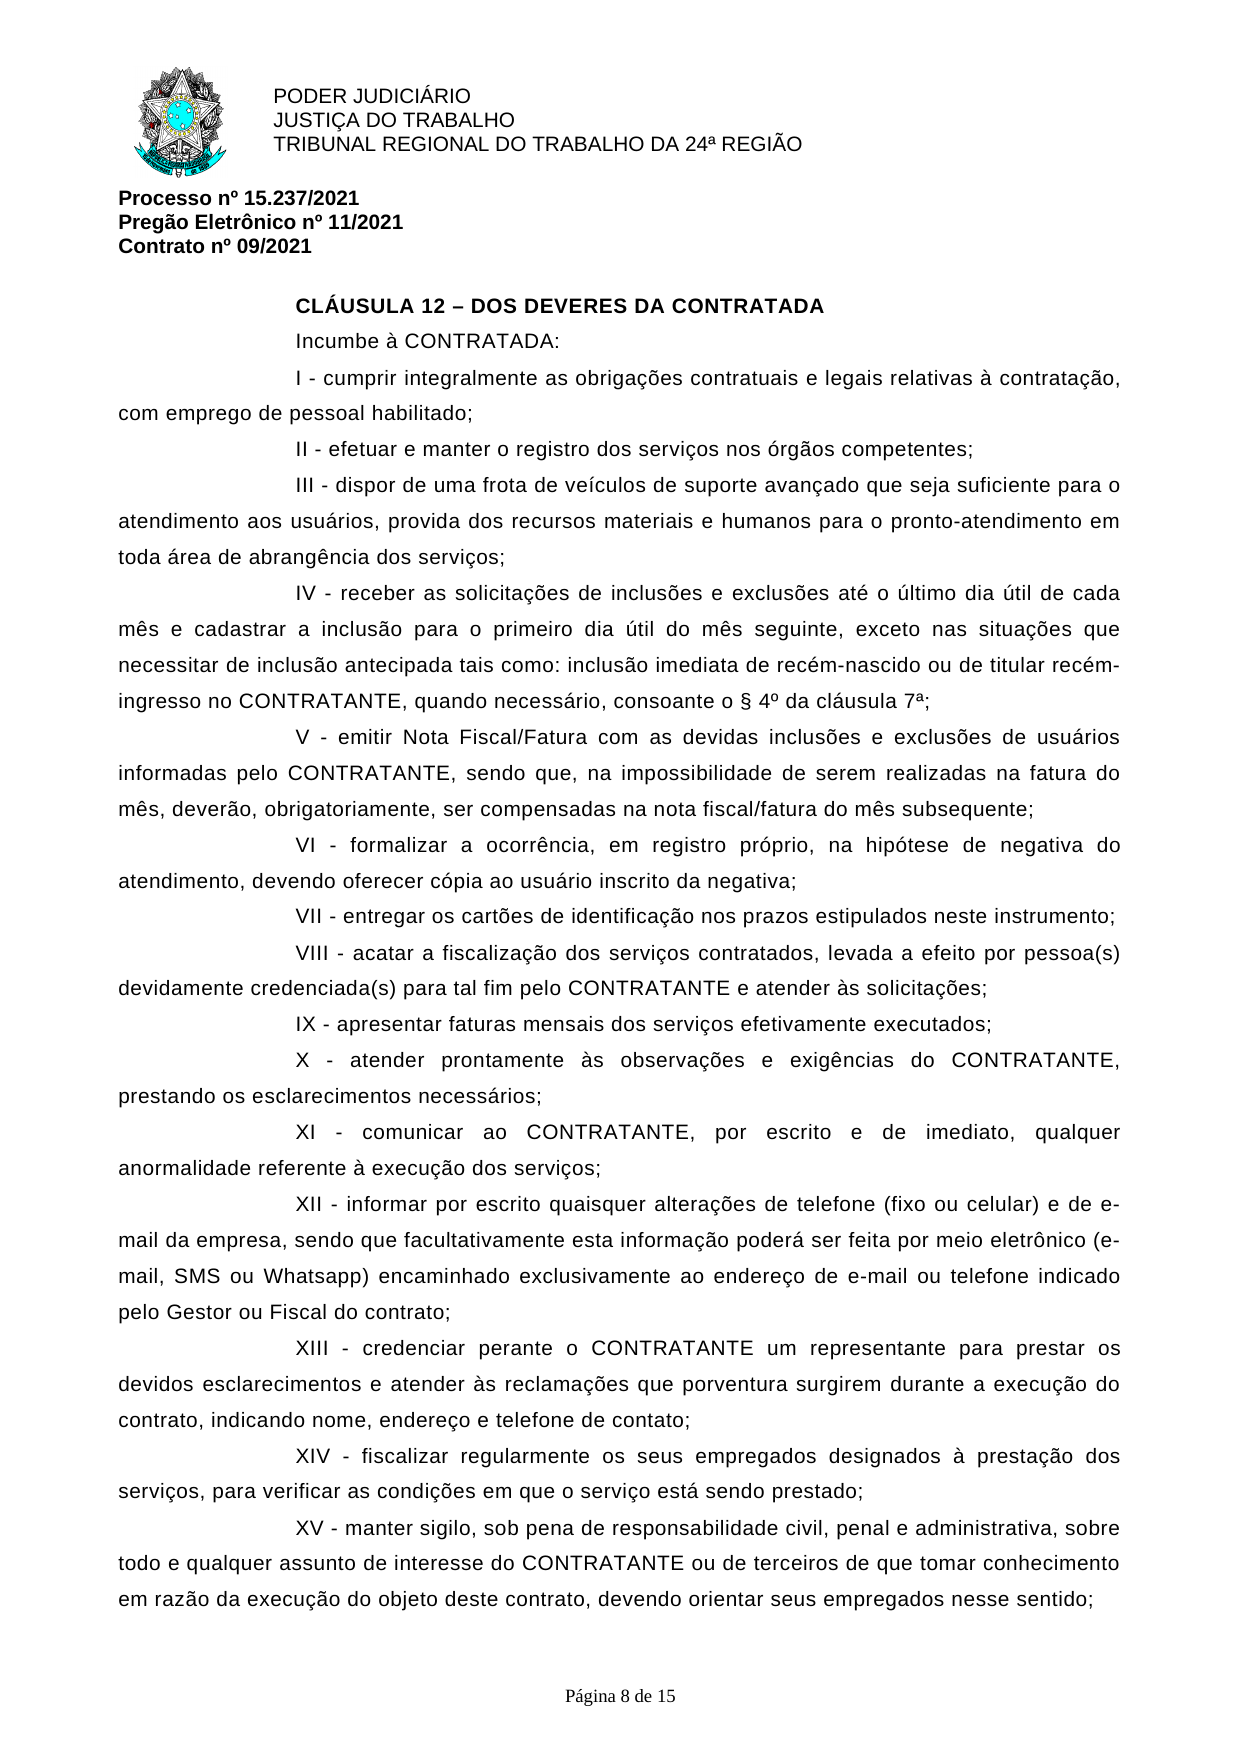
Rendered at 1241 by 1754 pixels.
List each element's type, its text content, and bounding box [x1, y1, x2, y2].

text VII - entregar os cartões de identificação nos prazos estipulados neste instrumento; [118, 904, 1122, 928]
text III - dispor de uma frota de veículos de suporte avançado que seja suficiente para o atendimento aos usuários, provida dos recursos materiais e humanos para o pronto-atendimento em toda área de abrangência dos serviços; [118, 473, 1122, 569]
text XV - manter sigilo, sob pena de responsabilidade civil, penal e administrativa, sobre todo e qualquer assunto de interesse do CONTRATANTE ou de terceiros de que tomar conhecimento em razão da execução do objeto deste contrato, devendo orientar seus empregados nesse sentido; [118, 1515, 1122, 1611]
text VIII - acatar a fiscalização dos serviços contratados, levada a efeito por pessoa(s) devidamente credenciada(s) para tal fim pelo CONTRATANTE e atender às solicitações; [118, 940, 1122, 1000]
text IX - apresentar faturas mensais dos serviços efetivamente executados; [118, 1012, 1122, 1036]
text V - emitir Nota Fiscal/Fatura com as devidas inclusões e exclusões de usuários informadas pelo CONTRATANTE, sendo que, na impossibilidade de serem realizadas na fatura do mês, deverão, obrigatoriamente, ser compensadas na nota fiscal/fatura do mês subsequente; [118, 725, 1122, 821]
text Incumbe à CONTRATADA: [118, 329, 1122, 353]
text CLÁUSULA 12 – DOS DEVERES DA CONTRATADA [118, 293, 1122, 317]
text IV - receber as solicitações de inclusões e exclusões até o último dia útil de cada mês e cadastrar a inclusão para o primeiro dia útil do mês seguinte, exceto nas situações que necessitar de inclusão antecipada tais como: inclusão imediata de recém-nascido ou de titular recém-ingresso no CONTRATANTE, quando necessário, consoante o § 4º da cláusula 7ª; [118, 581, 1122, 713]
text X - atender prontamente às observações e exigências do CONTRATANTE, prestando os esclarecimentos necessários; [118, 1048, 1122, 1108]
text II - efetuar e manter o registro dos serviços nos órgãos competentes; [118, 437, 1122, 461]
text I - cumprir integralmente as obrigações contratuais e legais relativas à contratação, com emprego de pessoal habilitado; [118, 365, 1122, 425]
text XIII - credenciar perante o CONTRATANTE um representante para prestar os devidos esclarecimentos e atender às reclamações que porventura surgirem durante a execução do contrato, indicando nome, endereço e telefone de contato; [118, 1336, 1122, 1431]
text XI - comunicar ao CONTRATANTE, por escrito e de imediato, qualquer anormalidade referente à execução dos serviços; [118, 1120, 1122, 1180]
text XII - informar por escrito quaisquer alterações de telefone (fixo ou celular) e de e-mail da empresa, sendo que facultativamente esta informação poderá ser feita por meio eletrônico (e-mail, SMS ou Whatsapp) encaminhado exclusivamente ao endereço de e-mail ou telefone indicado pelo Gestor ou Fiscal do contrato; [118, 1192, 1122, 1324]
text XIV - fiscalizar regularmente os seus empregados designados à prestação dos serviços, para verificar as condições em que o serviço está sendo prestado; [118, 1443, 1122, 1503]
picture [133, 66, 228, 178]
text VI - formalizar a ocorrência, em registro próprio, na hipótese de negativa do atendimento, devendo oferecer cópia ao usuário inscrito da negativa; [118, 832, 1122, 892]
